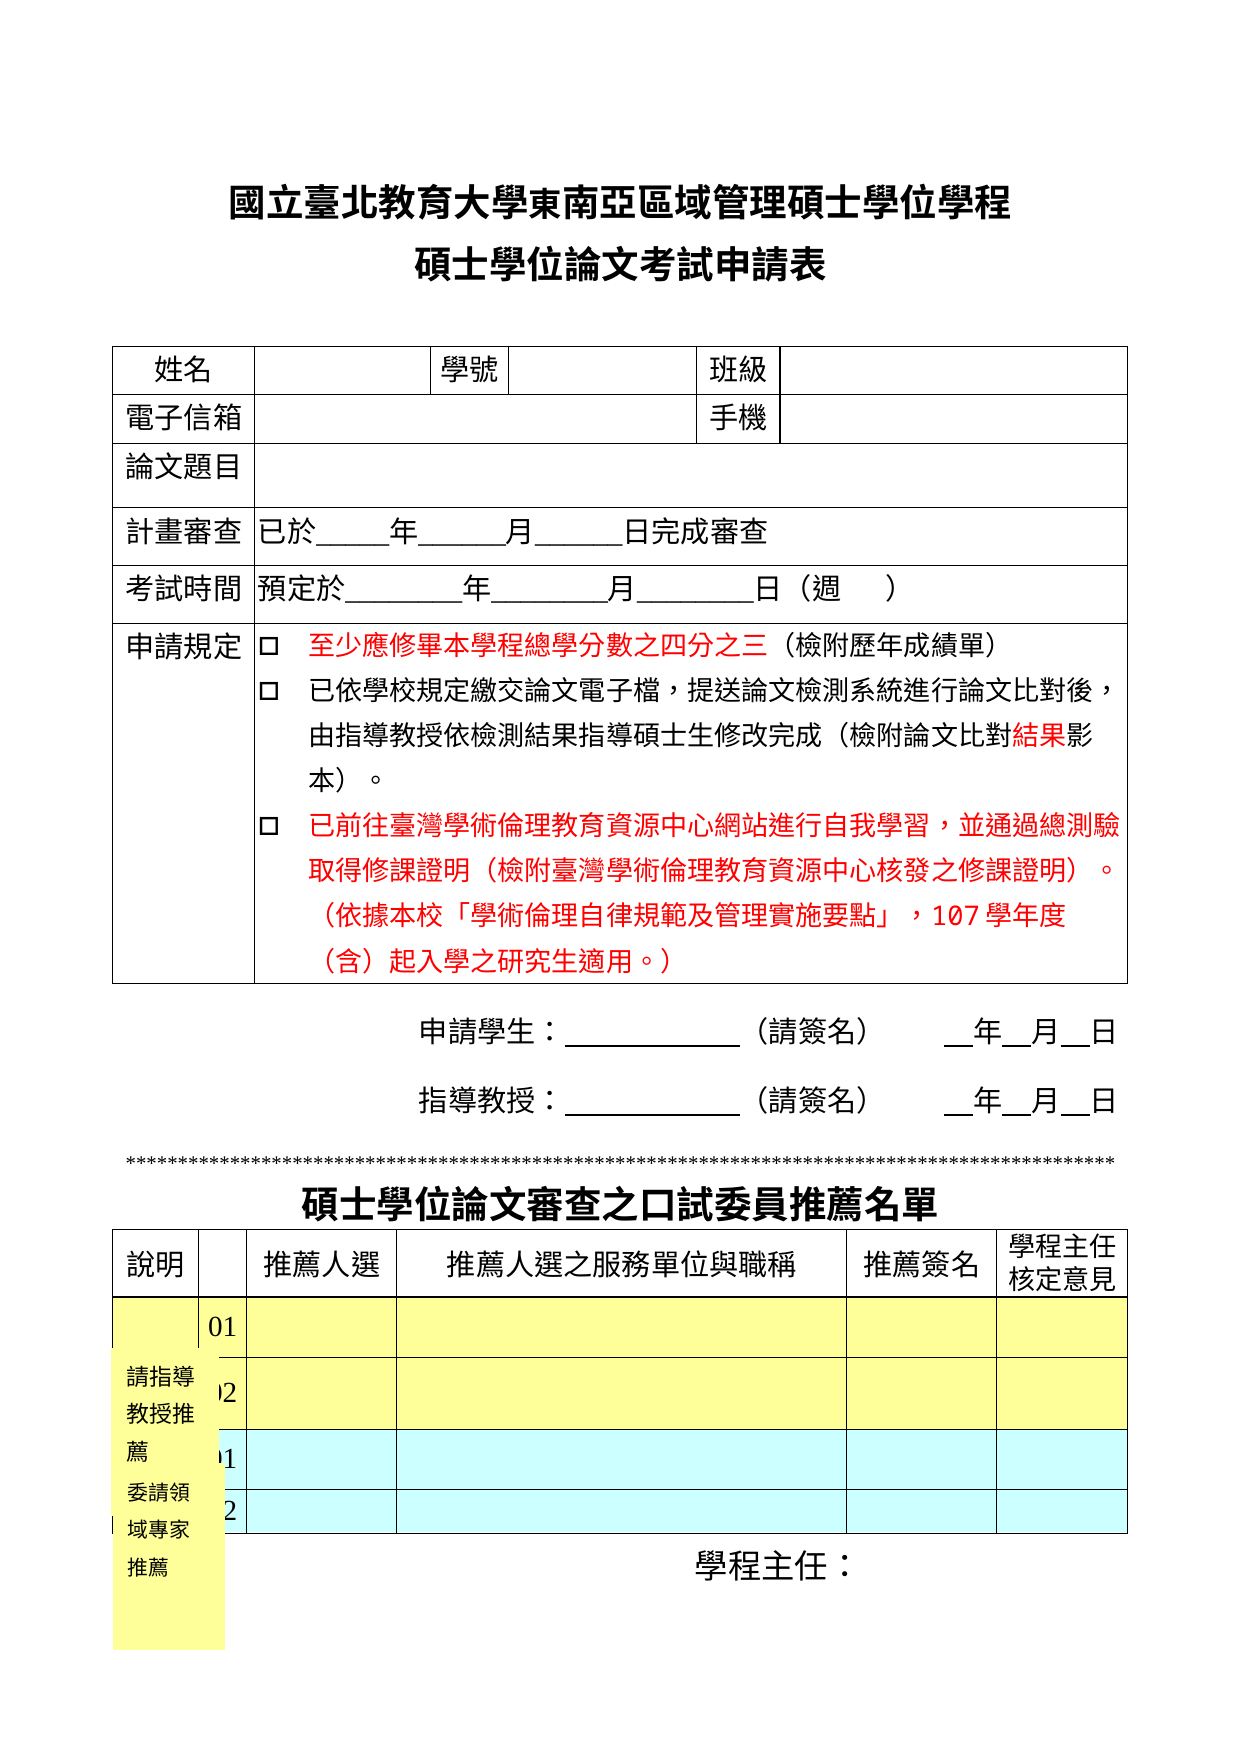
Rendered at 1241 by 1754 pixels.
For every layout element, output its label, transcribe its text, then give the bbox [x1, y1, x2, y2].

table_header 學號 [431, 347, 508, 394]
table_cell [247, 1298, 396, 1357]
table_cell 02 [225, 1502, 232, 1516]
table_cell [111, 1298, 225, 1650]
table_header 說明 [113, 1230, 198, 1296]
table_cell 電子信箱 [113, 395, 254, 442]
table_cell 已於_____年______月______日完成審查 [255, 508, 1127, 564]
table_cell [397, 1430, 846, 1489]
table_cell 01 [219, 1430, 246, 1489]
table_cell [247, 1430, 396, 1489]
table_cell [847, 1298, 996, 1357]
table_header 班級 [697, 347, 779, 394]
table_header 推薦人選 [247, 1230, 396, 1296]
text *********************************************************************************************** [112, 1150, 1128, 1174]
table_cell 計畫審查 [113, 508, 254, 564]
table_cell [997, 1490, 1127, 1532]
table_cell [847, 1430, 996, 1489]
table_cell 至少應修畢本學程總學分數之四分之三（檢附歷年成績單） 已依學校規定繳交論文電子檔，提送論文檢測系統進行論文比對後，由指導教授依檢測結果指導碩士生修改完成（檢附論文比對結果影本）。 已前往臺灣學術倫理教育資源中心網站進行自我學習，並通過總測驗取得修課證明（檢附臺灣學術倫理教育資源中心核發之修課證明）。（依據本校「學術倫理自律規範及管理實施要點」，107學年度（含）起入學之研究生適用。） [255, 624, 1127, 983]
text 指導教授： （請簽名） 年 月 日 [112, 1072, 1128, 1122]
table_cell 01 [199, 1298, 246, 1357]
table_cell [397, 1490, 846, 1532]
table_cell 手機 [697, 395, 779, 442]
table_cell 論文題目 [113, 444, 254, 507]
text 碩士學位論文考試申請表 [112, 221, 1128, 346]
table_cell [255, 395, 696, 442]
table_cell 考試時間 [113, 566, 254, 623]
text 申請學生： （請簽名） 年 月 日 [112, 1003, 1128, 1053]
table_header [781, 347, 1127, 394]
text 國立臺北教育大學東南亞區域管理碩士學位學程 [112, 158, 1128, 221]
table_header 學程主任 核定意見 [997, 1230, 1127, 1296]
table_cell 02 [219, 1358, 246, 1429]
table_cell [397, 1298, 846, 1357]
table_cell 02 [225, 1490, 246, 1532]
table_header 推薦簽名 [847, 1230, 996, 1296]
table_cell [997, 1298, 1127, 1357]
table_cell [997, 1358, 1127, 1429]
table_cell 預定於________年________月________日（週 ） [255, 566, 1127, 623]
table_cell [247, 1490, 396, 1532]
table_header 姓名 [113, 347, 254, 394]
table_header [255, 347, 430, 394]
table_header [199, 1230, 246, 1296]
text 碩士學位論文審查之口試委員推薦名單 [112, 1174, 1128, 1229]
table_cell [847, 1358, 996, 1429]
table_cell [397, 1358, 846, 1429]
table_cell [781, 395, 1127, 442]
table_cell [247, 1358, 396, 1429]
table_cell [847, 1490, 996, 1532]
text 學程主任： [225, 1552, 861, 1586]
table_cell [997, 1430, 1127, 1489]
table_header [509, 347, 696, 394]
table_cell 申請規定 [113, 624, 254, 983]
table_cell [255, 444, 1127, 507]
table_header 推薦人選之服務單位與職稱 [397, 1230, 846, 1296]
